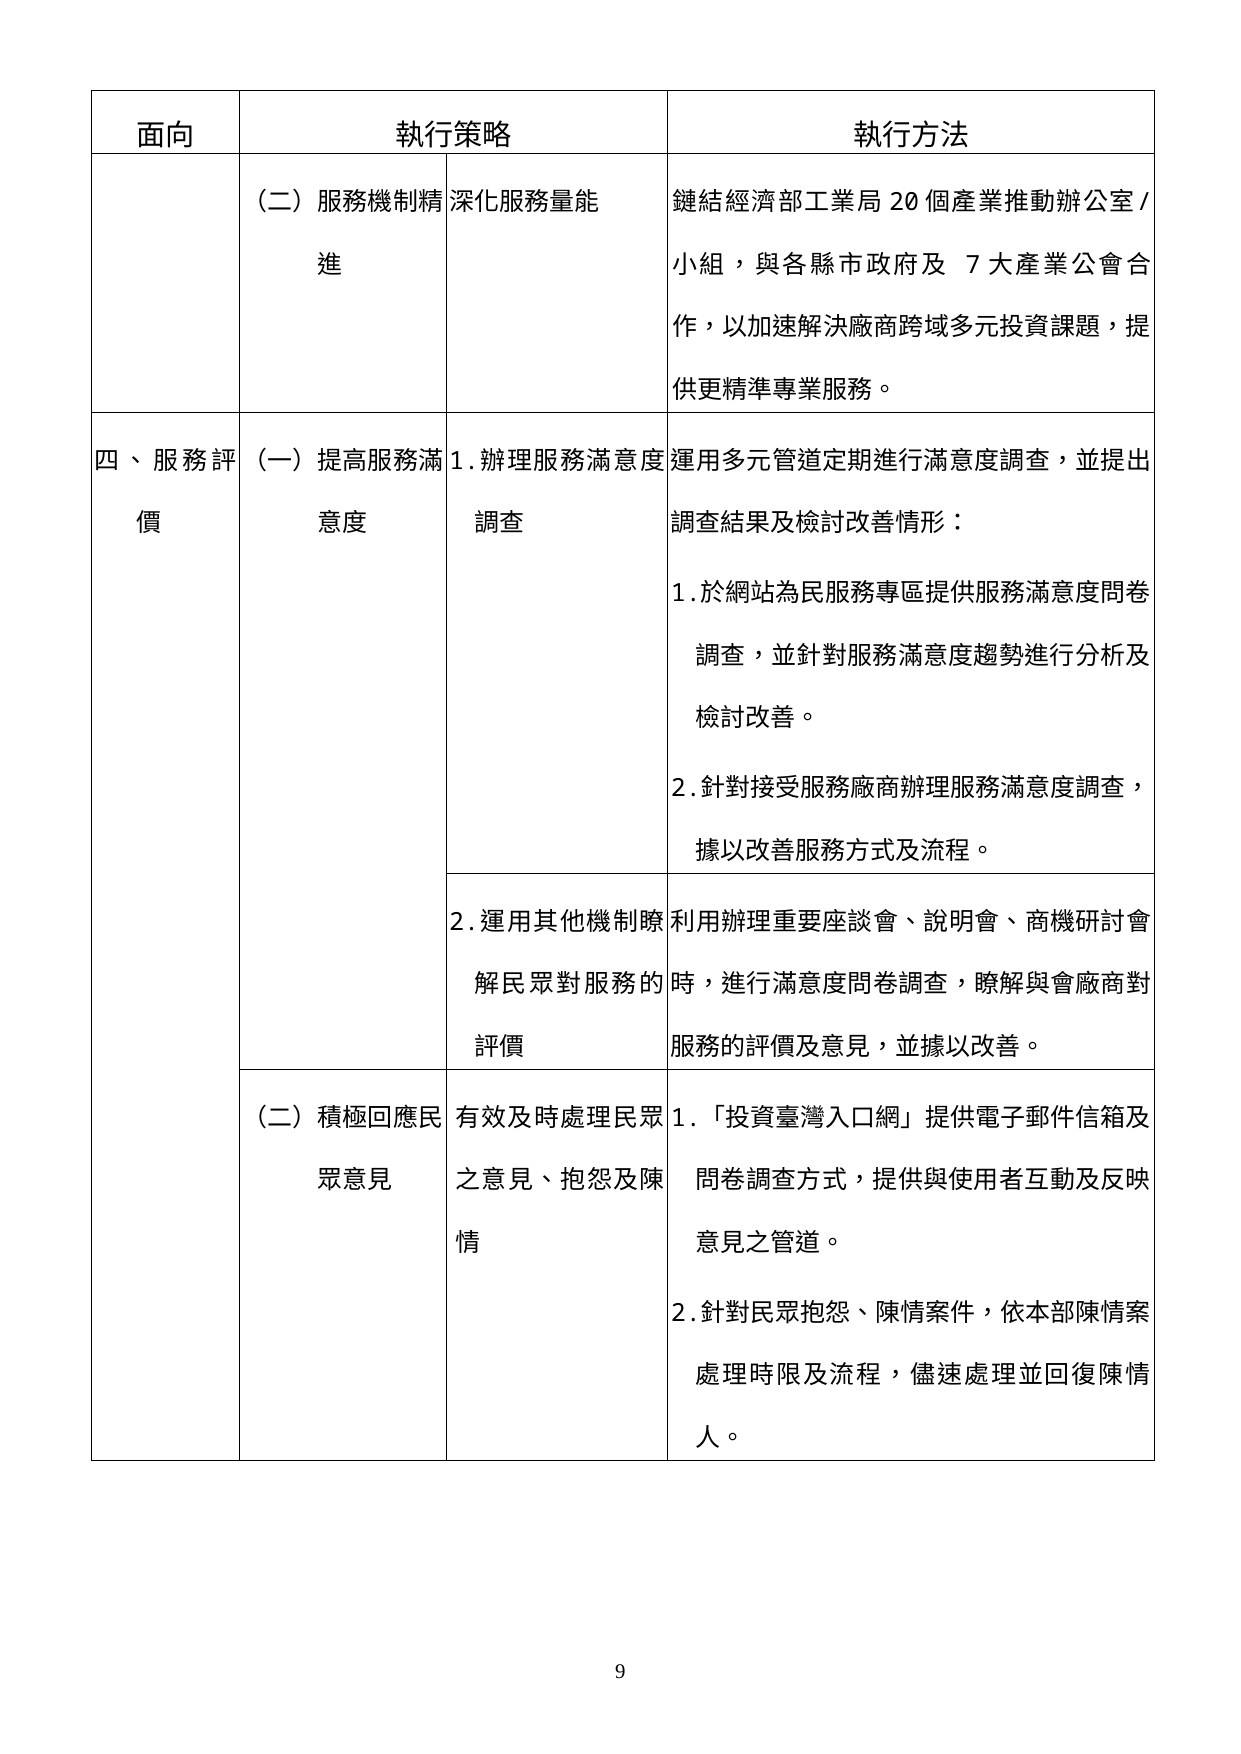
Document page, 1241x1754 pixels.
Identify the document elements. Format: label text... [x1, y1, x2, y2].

table_header 面向 [92, 91, 239, 153]
table_cell 利用辦理重要座談會、說明會、商機研討會時，進行滿意度問卷調查，瞭解與會廠商對服務的評價及意見，並據以改善。 [668, 874, 1154, 1069]
table_cell 鏈結經濟部工業局20個產業推動辦公室/小組，與各縣市政府及 7大產業公會合作，以加速解決廠商跨域多元投資課題，提供更精準專業服務。 [668, 154, 1154, 412]
table_cell 1.「投資臺灣入口網」提供電子郵件信箱及問卷調查方式，提供與使用者互動及反映意見之管道。 2.針對民眾抱怨、陳情案件，依本部陳情案處理時限及流程，儘速處理並回復陳情人。 [668, 1070, 1154, 1460]
table_cell 1.辦理服務滿意度調查 [447, 413, 667, 873]
table_cell 2.運用其他機制瞭解民眾對服務的評價 [447, 874, 667, 1069]
table_cell 有效及時處理民眾之意見、抱怨及陳情 [447, 1070, 667, 1460]
table_cell 四、服務評價 [92, 413, 239, 1460]
table_cell （二）積極回應民眾意見 [240, 1070, 446, 1460]
table_header 執行策略 [240, 91, 667, 153]
table_header 執行方法 [668, 91, 1154, 153]
table_cell 運用多元管道定期進行滿意度調查，並提出調查結果及檢討改善情形： 1.於網站為民服務專區提供服務滿意度問卷調查，並針對服務滿意度趨勢進行分析及檢討改善。 2.針對接受服務廠商辦理服務滿意度調查，據以改善服務方式及流程。 [668, 413, 1154, 873]
table_cell （一）提高服務滿意度 [240, 413, 446, 1069]
table_cell （二）服務機制精進 [240, 154, 446, 412]
table_cell 深化服務量能 [447, 154, 667, 412]
table_cell [92, 154, 239, 412]
